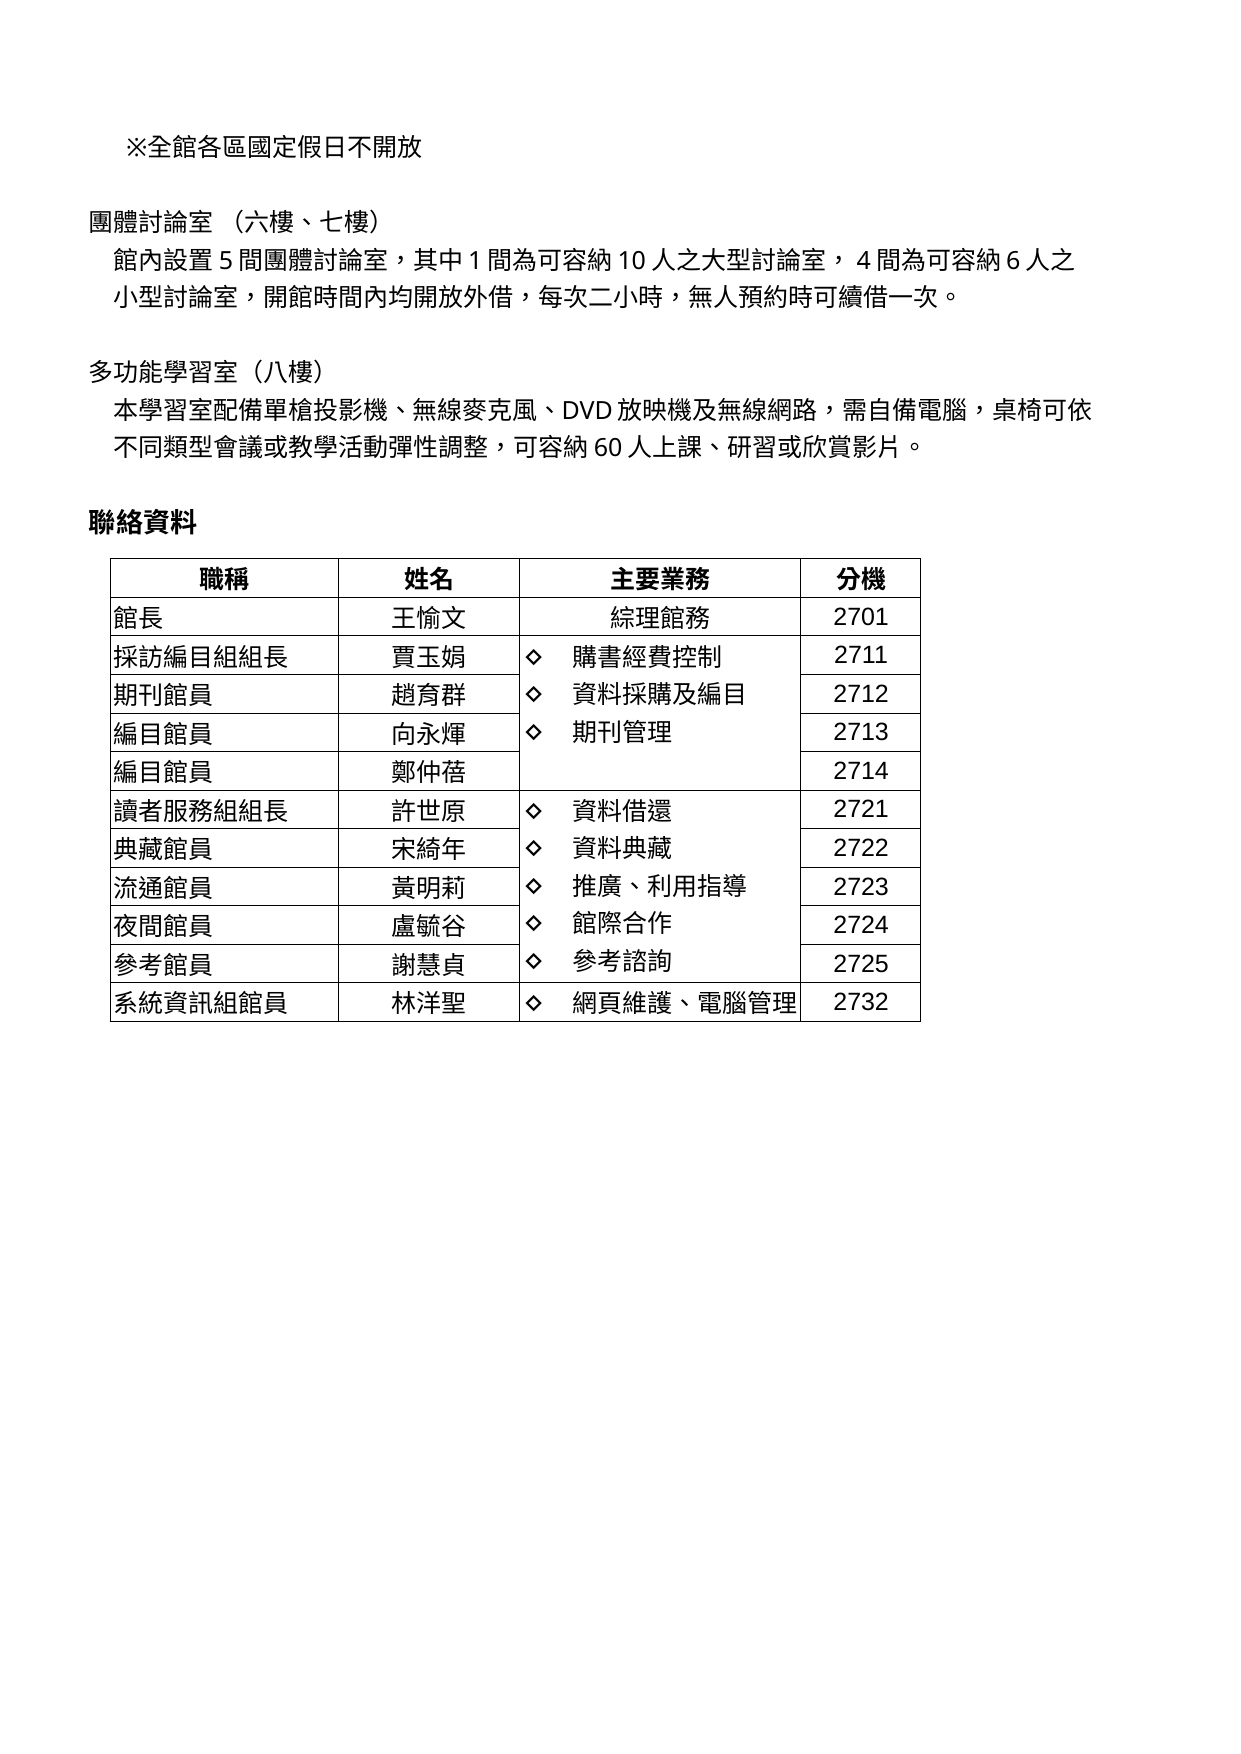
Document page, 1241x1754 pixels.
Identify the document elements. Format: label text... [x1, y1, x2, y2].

table_cell 2701 [801, 598, 920, 635]
text 多功能學習室（八樓） [89, 352, 1092, 389]
table_cell 黃明莉 [339, 868, 519, 905]
table_cell 鄭仲蓓 [339, 752, 519, 789]
table_cell 2721 [801, 791, 920, 828]
text 團體討論室 （六樓、七樓） [89, 202, 1092, 239]
table_cell 謝慧貞 [339, 945, 519, 982]
table_cell 典藏館員 [111, 829, 338, 867]
table_cell 許世原 [339, 791, 519, 828]
table_header 職稱 [111, 559, 338, 597]
table_header 主要業務 [520, 559, 800, 597]
table_cell 向永煇 [339, 714, 519, 751]
table_cell 2711 [801, 636, 920, 674]
table_header 分機 [801, 559, 920, 597]
table_cell 夜間館員 [111, 906, 338, 944]
text ※全館各區國定假日不開放 [89, 127, 1092, 164]
table_cell 網頁維護、電腦管理 [520, 983, 800, 1021]
table_cell 宋綺年 [339, 829, 519, 867]
table_cell 2712 [801, 675, 920, 712]
table_cell 採訪編目組組長 [111, 636, 338, 674]
table_cell 綜理館務 [520, 598, 800, 635]
table_header 姓名 [339, 559, 519, 597]
text 館內設置5間團體討論室，其中1間為可容納10人之大型討論室， 4間為可容納6人之小型討論室，開館時間內均開放外借，每次二小時，無人預約時可續借一次。 [114, 239, 1092, 314]
table_cell 讀者服務組組長 [111, 791, 338, 828]
table_cell 2713 [801, 714, 920, 751]
table_cell 資料借還 資料典藏 推廣、利用指導 館際合作 參考諮詢 [520, 791, 800, 982]
table_cell 系統資訊組館員 [111, 983, 338, 1021]
text 本學習室配備單槍投影機、無線麥克風、DVD放映機及無線網路，需自備電腦，桌椅可依不同類型會議或教學活動彈性調整，可容納60人上課、研習或欣賞影片。 [114, 389, 1092, 464]
table_cell 2724 [801, 906, 920, 944]
table_cell 林洋聖 [339, 983, 519, 1021]
table_cell 2722 [801, 829, 920, 867]
table_cell 趙育群 [339, 675, 519, 712]
table_cell 期刊館員 [111, 675, 338, 712]
table_cell 館長 [111, 598, 338, 635]
table_cell 2714 [801, 752, 920, 789]
table_cell 賈玉娟 [339, 636, 519, 674]
table_cell 王愉文 [339, 598, 519, 635]
table_cell 2732 [801, 983, 920, 1021]
table_cell 編目館員 [111, 752, 338, 789]
text 聯絡資料 [89, 483, 1092, 558]
table_cell 購書經費控制 資料採購及編目 期刊管理 [520, 636, 800, 789]
table_cell 2725 [801, 945, 920, 982]
table_cell 盧毓谷 [339, 906, 519, 944]
table_cell 參考館員 [111, 945, 338, 982]
table_cell 2723 [801, 868, 920, 905]
table_cell 編目館員 [111, 714, 338, 751]
table_cell 流通館員 [111, 868, 338, 905]
